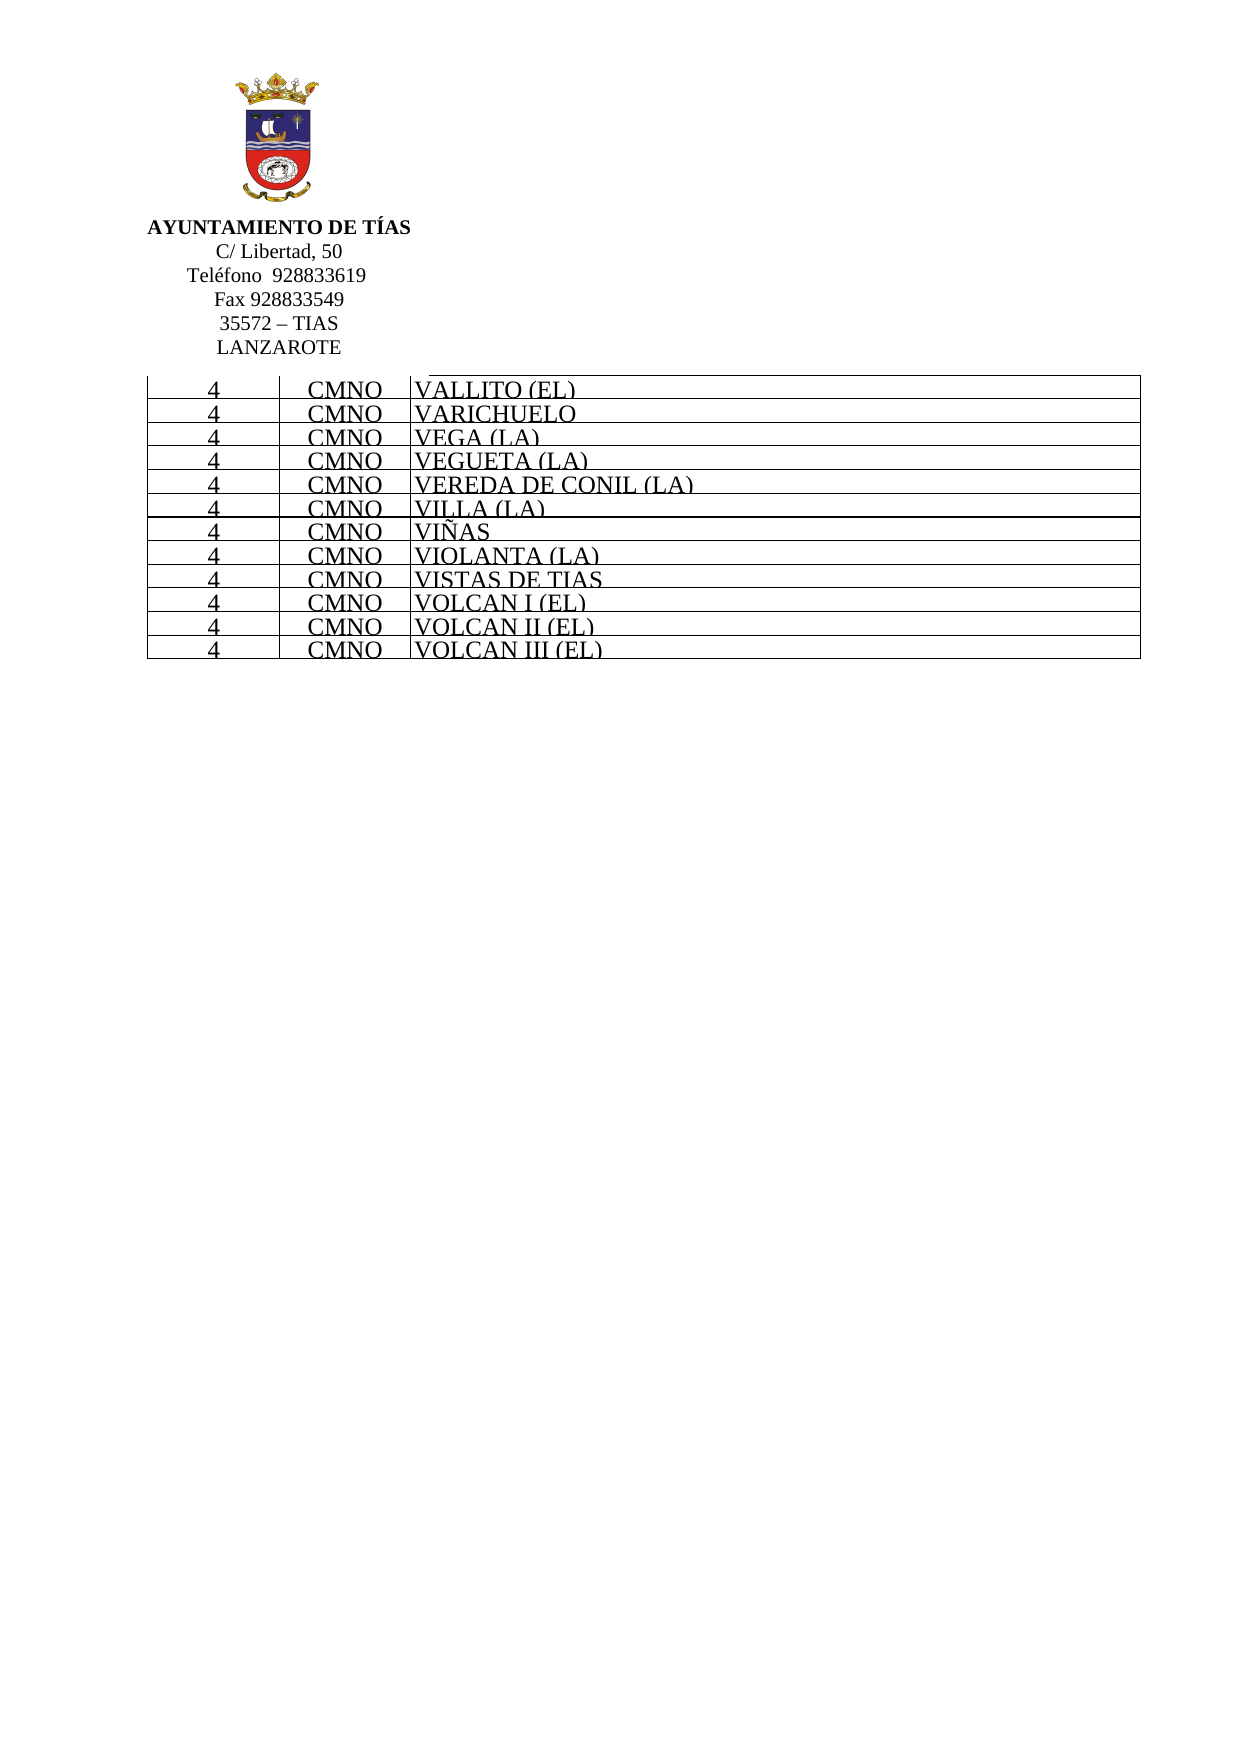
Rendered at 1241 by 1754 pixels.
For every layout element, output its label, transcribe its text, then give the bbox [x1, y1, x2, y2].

table_cell 4 [148, 541, 279, 564]
table_cell CMNO [280, 541, 410, 564]
table_cell VEREDA DE CONIL (LA) [411, 470, 1140, 493]
table_cell VARICHUELO [411, 399, 1140, 422]
table_cell VOLCAN I (EL) [411, 588, 1140, 611]
table_cell CMNO [280, 423, 410, 445]
table_cell 4 [148, 612, 279, 634]
table_cell CMNO [280, 565, 410, 587]
table_cell CMNO [280, 399, 410, 422]
table_cell VEGUETA (LA) [411, 446, 1140, 469]
table_cell CMNO [280, 470, 410, 493]
table_cell CMNO [280, 376, 410, 398]
table_cell VOLCAN II (EL) [411, 612, 1140, 634]
table_cell 4 [148, 565, 279, 587]
table_cell CMNO [280, 494, 410, 516]
table_cell 4 [148, 636, 279, 658]
table_cell 4 [148, 376, 279, 398]
table_cell CMNO [280, 636, 410, 658]
table_cell VOLCAN III (EL) [411, 636, 1140, 658]
table_cell 4 [148, 494, 279, 516]
table_cell VALLITO (EL) [411, 376, 1140, 398]
table_cell 4 [148, 446, 279, 469]
table_cell CMNO [280, 588, 410, 611]
table_cell CMNO [280, 612, 410, 634]
table_cell 4 [148, 399, 279, 422]
table_cell 4 [148, 470, 279, 493]
table_cell 4 [148, 423, 279, 445]
table_cell VISTAS DE TIAS [411, 565, 1140, 587]
table_cell 4 [148, 588, 279, 611]
table_cell CMNO [280, 446, 410, 469]
table_cell CMNO [280, 518, 410, 540]
picture [235, 72, 319, 202]
table_cell VIOLANTA (LA) [411, 541, 1140, 564]
table_cell VILLA (LA) [411, 494, 1140, 516]
table_cell 4 [148, 518, 279, 540]
table_cell VIÑAS [411, 518, 1140, 540]
table_cell VEGA (LA) [411, 423, 1140, 445]
